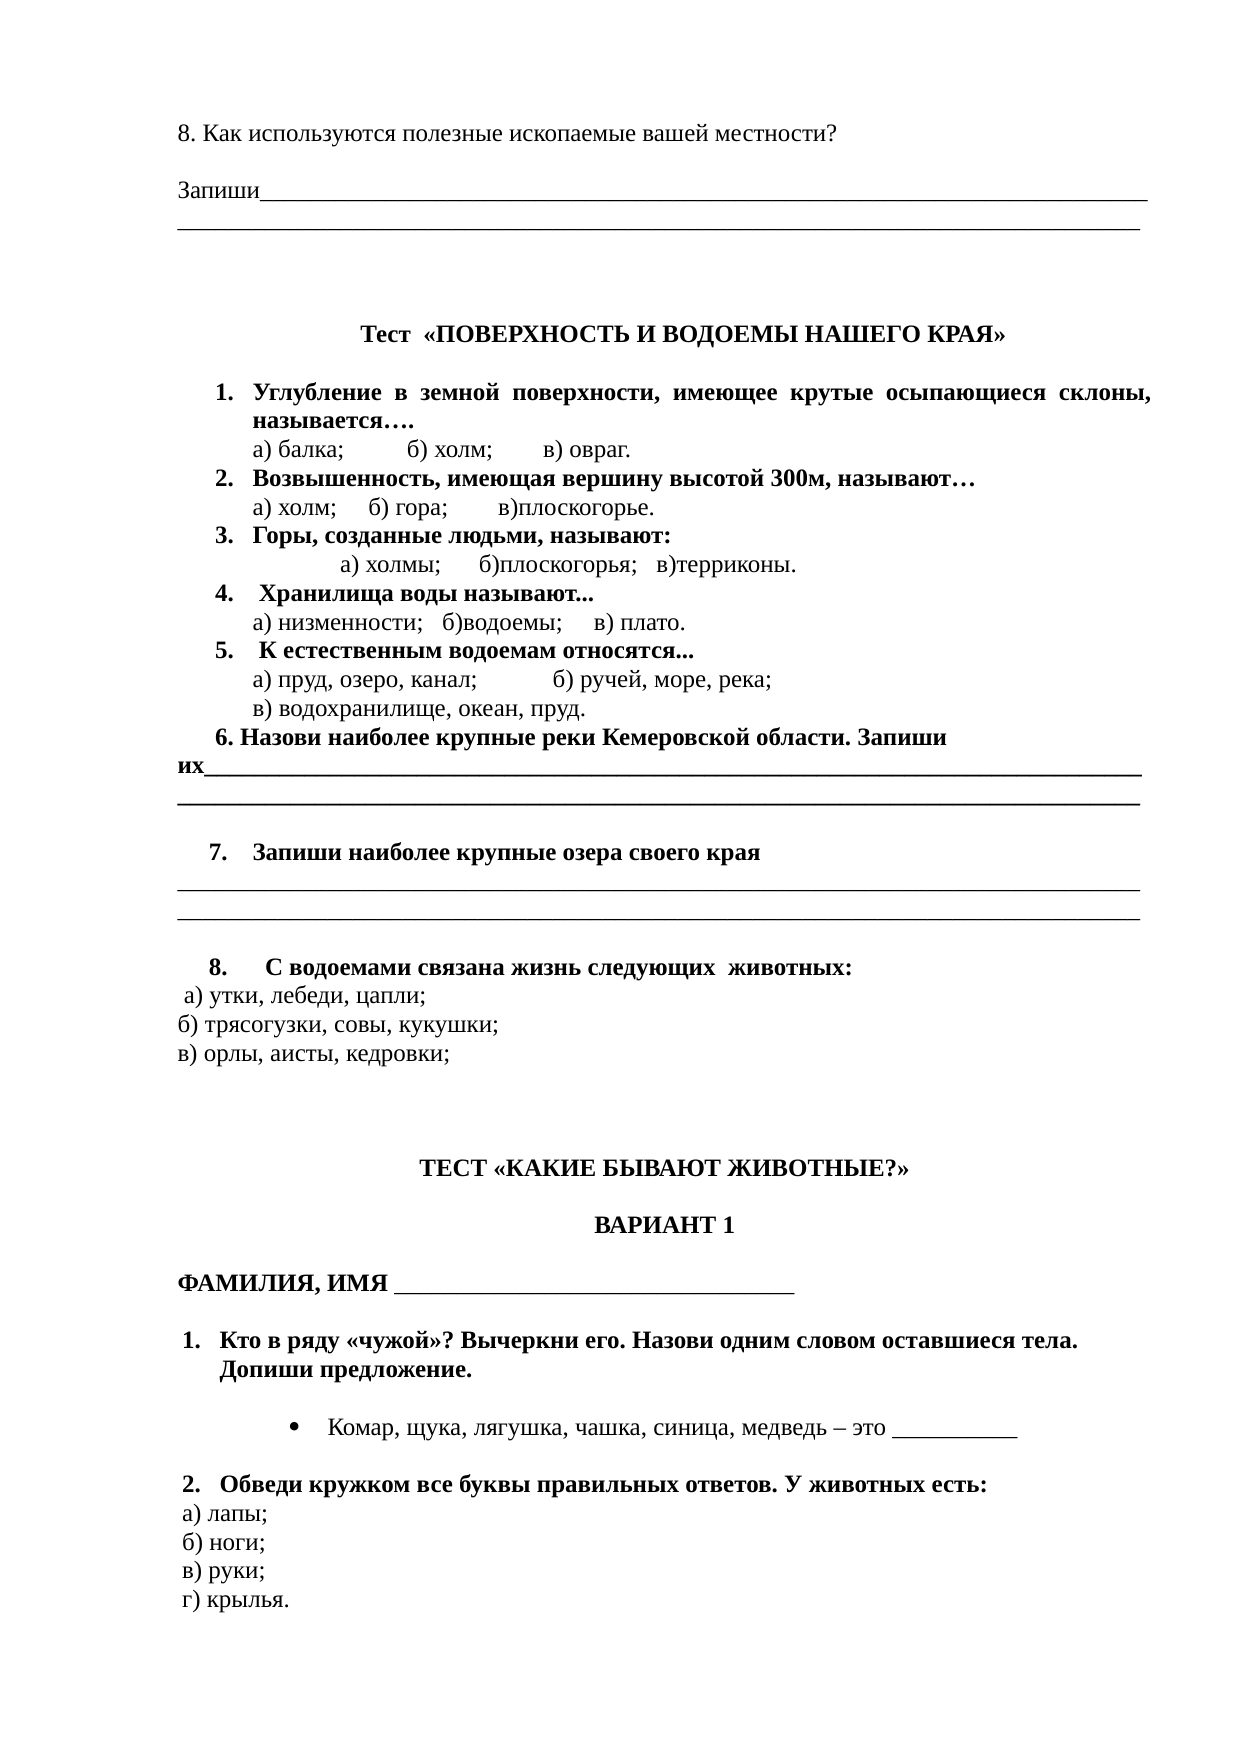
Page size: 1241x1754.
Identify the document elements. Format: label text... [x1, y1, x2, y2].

list Углубление в земной поверхности, имеющее крутые осыпающиеся склоны, называется…. [215, 377, 1152, 434]
list 6. Назови наиболее крупные реки Кемеровской области. Запиши их________________________________________________________________________________________________________________________________________________________ [177, 722, 1152, 808]
list Тест «ПОВЕРХНОСТЬ И ВОДОЕМЫ НАШЕГО КРАЯ» [215, 319, 1152, 348]
list а) балка; б) холм; в) овраг. [252, 434, 1152, 463]
list 3. Горы, созданные людьми, называют: [177, 521, 1152, 549]
text ФАМИЛИЯ, ИМЯ ________________________________ [177, 1268, 1152, 1297]
text г) крылья. [182, 1584, 1152, 1613]
list Комар, щука, лягушка, чашка, синица, медведь – это __________ [290, 1412, 1152, 1441]
text в) руки; [182, 1556, 1152, 1584]
text б) ноги; [182, 1527, 1152, 1556]
list а) низменности; б)водоемы; в) плато. [252, 607, 1152, 636]
text а) лапы; [182, 1498, 1152, 1527]
text Запиши____________________________________________________________________________________________________________________________________________________ [177, 147, 1152, 233]
list в) орлы, аисты, кедровки; [177, 1038, 1152, 1067]
list 8. С водоемами связана жизнь следующих животных: [177, 952, 1152, 981]
text 8. Как используются полезные ископаемые вашей местности? [177, 118, 1152, 147]
list 7. Запиши наиболее крупные озера своего края __________________________________________________________________________________________________________________________________________________________ [177, 837, 1152, 923]
list а) пруд, озеро, канал; б) ручей, море, река; [252, 664, 1152, 693]
list 4. Хранилища воды называют... [177, 578, 1152, 607]
list Кто в ряду «чужой»? Вычеркни его. Назови одним словом оставшиеся тела. Допиши предложение. [182, 1326, 1152, 1383]
list 5. К естественным водоемам относятся... [177, 636, 1152, 664]
list в) водохранилище, океан, пруд. [252, 693, 1152, 722]
list 2. Возвышенность, имеющая вершину высотой 300м, называют… [177, 463, 1152, 492]
list а) холмы; б)плоскогорья; в)терриконы. [252, 549, 1152, 578]
list Обведи кружком все буквы правильных ответов. У животных есть: [182, 1469, 1152, 1498]
list а) холм; б) гора; в)плоскогорье. [252, 492, 1152, 521]
text ВАРИАНТ 1 [177, 1211, 1152, 1239]
list а) утки, лебеди, цапли; [177, 981, 1152, 1009]
list б) трясогузки, совы, кукушки; [177, 1009, 1152, 1038]
text ТЕСТ «КАКИЕ БЫВАЮТ ЖИВОТНЫЕ?» [177, 1153, 1152, 1182]
